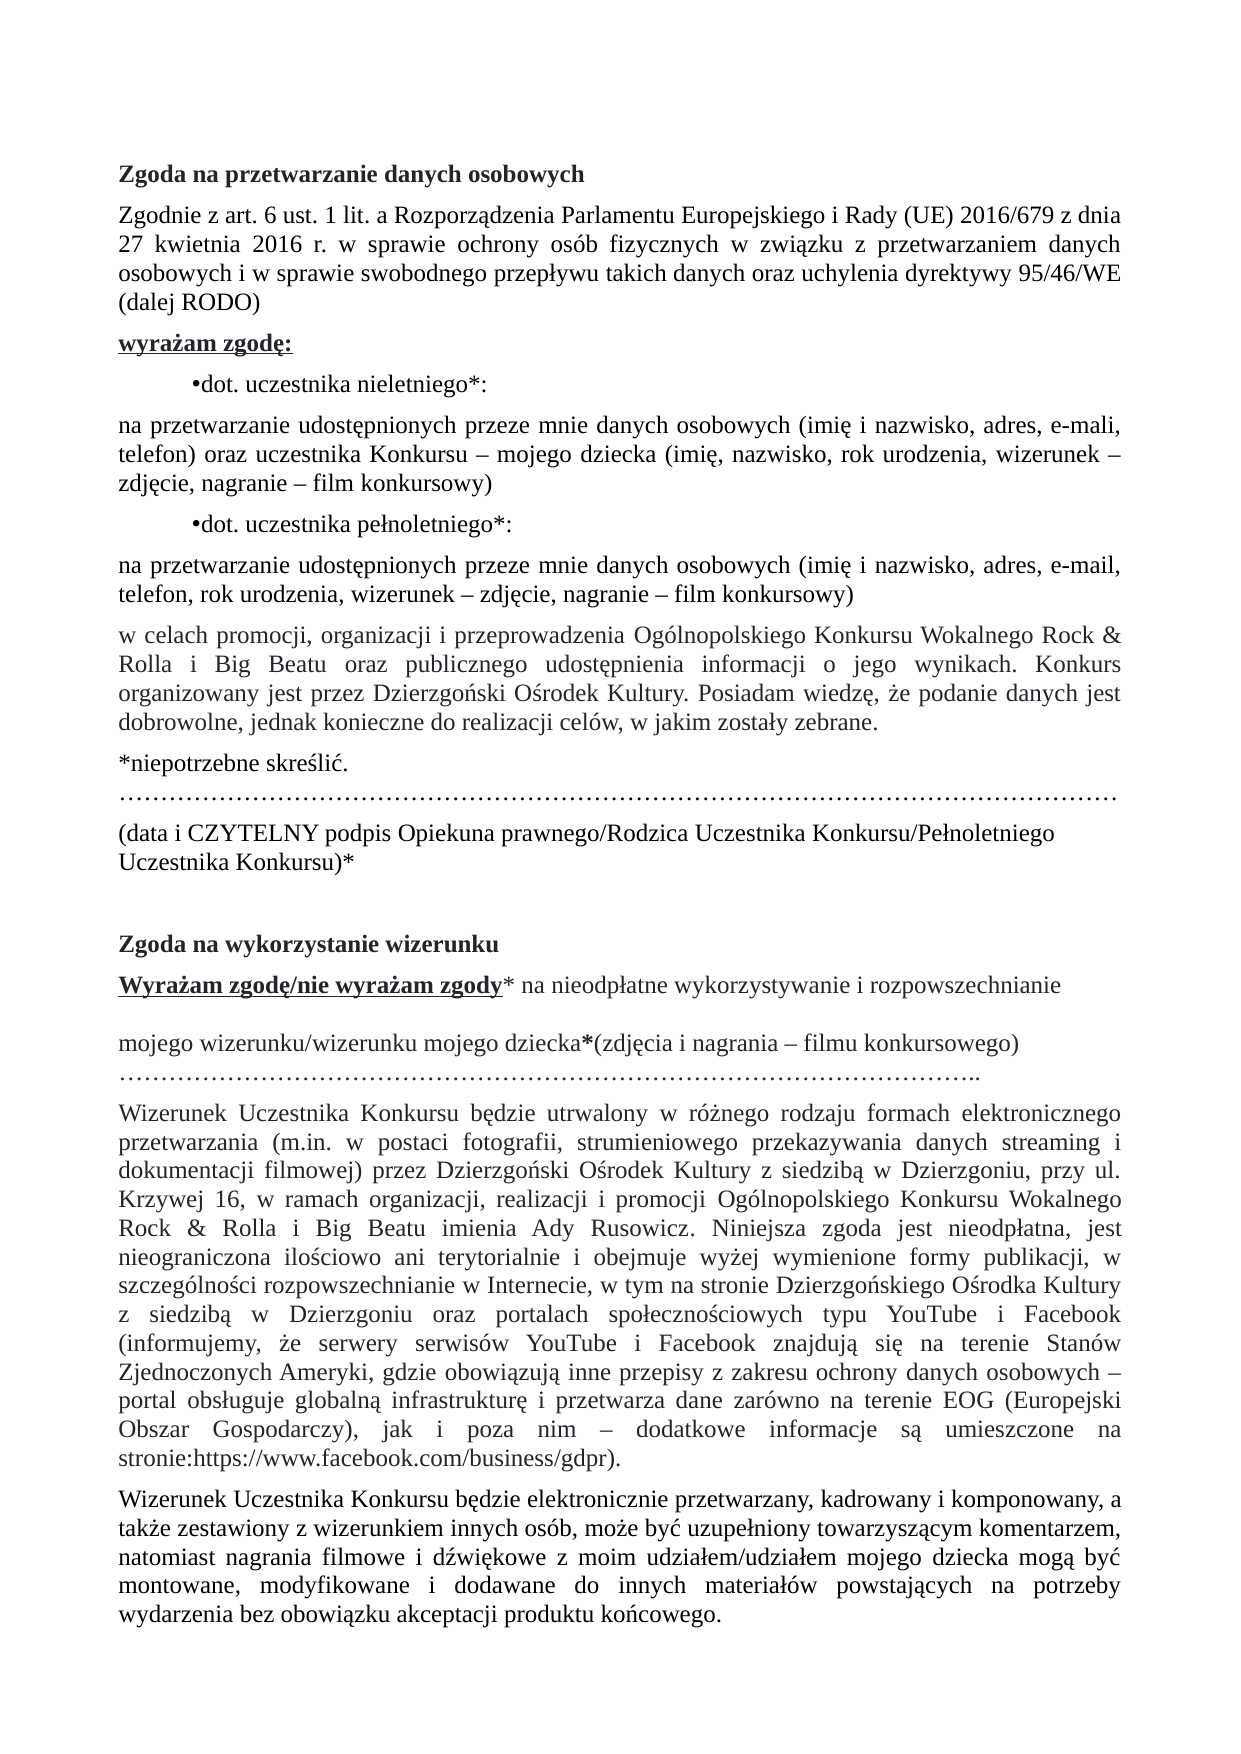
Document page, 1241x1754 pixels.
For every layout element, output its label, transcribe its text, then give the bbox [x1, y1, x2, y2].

text Wyrażam zgodę/nie wyrażam zgody* na nieodpłatne wykorzystywanie i rozpowszechnianie mojego wizerunku/wizerunku mojego dziecka*(zdjęcia i nagrania – filmu konkursowego) ………………………………………………………………………………………….. [118, 971, 1122, 1086]
text wyrażam zgodę: [118, 328, 1122, 357]
text (data i CZYTELNY podpis Opiekuna prawnego/Rodzica Uczestnika Konkursu/Pełnoletniego Uczestnika Konkursu)* [118, 818, 1122, 876]
text na przetwarzanie udostępnionych przeze mnie danych osobowych (imię i nazwisko, adres, e-mali, telefon) oraz uczestnika Konkursu – mojego dziecka (imię, nazwisko, rok urodzenia, wizerunek – zdjęcie, nagranie – film konkursowy) [118, 411, 1122, 497]
list dot. uczestnika nieletniego*: [118, 369, 1122, 398]
text w celach promocji, organizacji i przeprowadzenia Ogólnopolskiego Konkursu Wokalnego Rock & Rolla i Big Beatu oraz publicznego udostępnienia informacji o jego wynikach. Konkurs organizowany jest przez Dzierzgoński Ośrodek Kultury. Posiadam wiedzę, że podanie danych jest dobrowolne, jednak konieczne do realizacji celów, w jakim zostały zebrane. [118, 621, 1122, 736]
list dot. uczestnika pełnoletniego*: [118, 509, 1122, 538]
text Zgodnie z art. 6 ust. 1 lit. a Rozporządzenia Parlamentu Europejskiego i Rady (UE) 2016/679 z dnia 27 kwietnia 2016 r. w sprawie ochrony osób fizycznych w związku z przetwarzaniem danych osobowych i w sprawie swobodnego przepływu takich danych oraz uchylenia dyrektywy 95/46/WE (dalej RODO) [118, 201, 1122, 316]
text Zgoda na wykorzystanie wizerunku [118, 929, 1122, 958]
text na przetwarzanie udostępnionych przeze mnie danych osobowych (imię i nazwisko, adres, e-mail, telefon, rok urodzenia, wizerunek – zdjęcie, nagranie – film konkursowy) [118, 551, 1122, 608]
text Zgoda na przetwarzanie danych osobowych [118, 159, 1122, 188]
text Wizerunek Uczestnika Konkursu będzie utrwalony w różnego rodzaju formach elektronicznego przetwarzania (m.in. w postaci fotografii, strumieniowego przekazywania danych streaming i dokumentacji filmowej) przez Dzierzgoński Ośrodek Kultury z siedzibą w Dzierzgoniu, przy ul. Krzywej 16, w ramach organizacji, realizacji i promocji Ogólnopolskiego Konkursu Wokalnego Rock & Rolla i Big Beatu imienia Ady Rusowicz. Niniejsza zgoda jest nieodpłatna, jest nieograniczona ilościowo ani terytorialnie i obejmuje wyżej wymienione formy publikacji, w szczególności rozpowszechnianie w Internecie, w tym na stronie Dzierzgońskiego Ośrodka Kultury z siedzibą w Dzierzgoniu oraz portalach społecznościowych typu YouTube i Facebook (informujemy, że serwery serwisów YouTube i Facebook znajdują się na terenie Stanów Zjednoczonych Ameryki, gdzie obowiązują inne przepisy z zakresu ochrony danych osobowych – portal obsługuje globalną infrastrukturę i przetwarza dane zarówno na terenie EOG (Europejski Obszar Gospodarczy), jak i poza nim – dodatkowe informacje są umieszczone na stronie:https://www.facebook.com/business/gdpr). [118, 1098, 1122, 1472]
text *niepotrzebne skreślić.………………………………………………………………………………………………………… [118, 748, 1122, 806]
text Wizerunek Uczestnika Konkursu będzie elektronicznie przetwarzany, kadrowany i komponowany, a także zestawiony z wizerunkiem innych osób, może być uzupełniony towarzyszącym komentarzem, natomiast nagrania filmowe i dźwiękowe z moim udziałem/udziałem mojego dziecka mogą być montowane, modyfikowane i dodawane do innych materiałów powstających na potrzeby wydarzenia bez obowiązku akceptacji produktu końcowego. [118, 1484, 1122, 1628]
